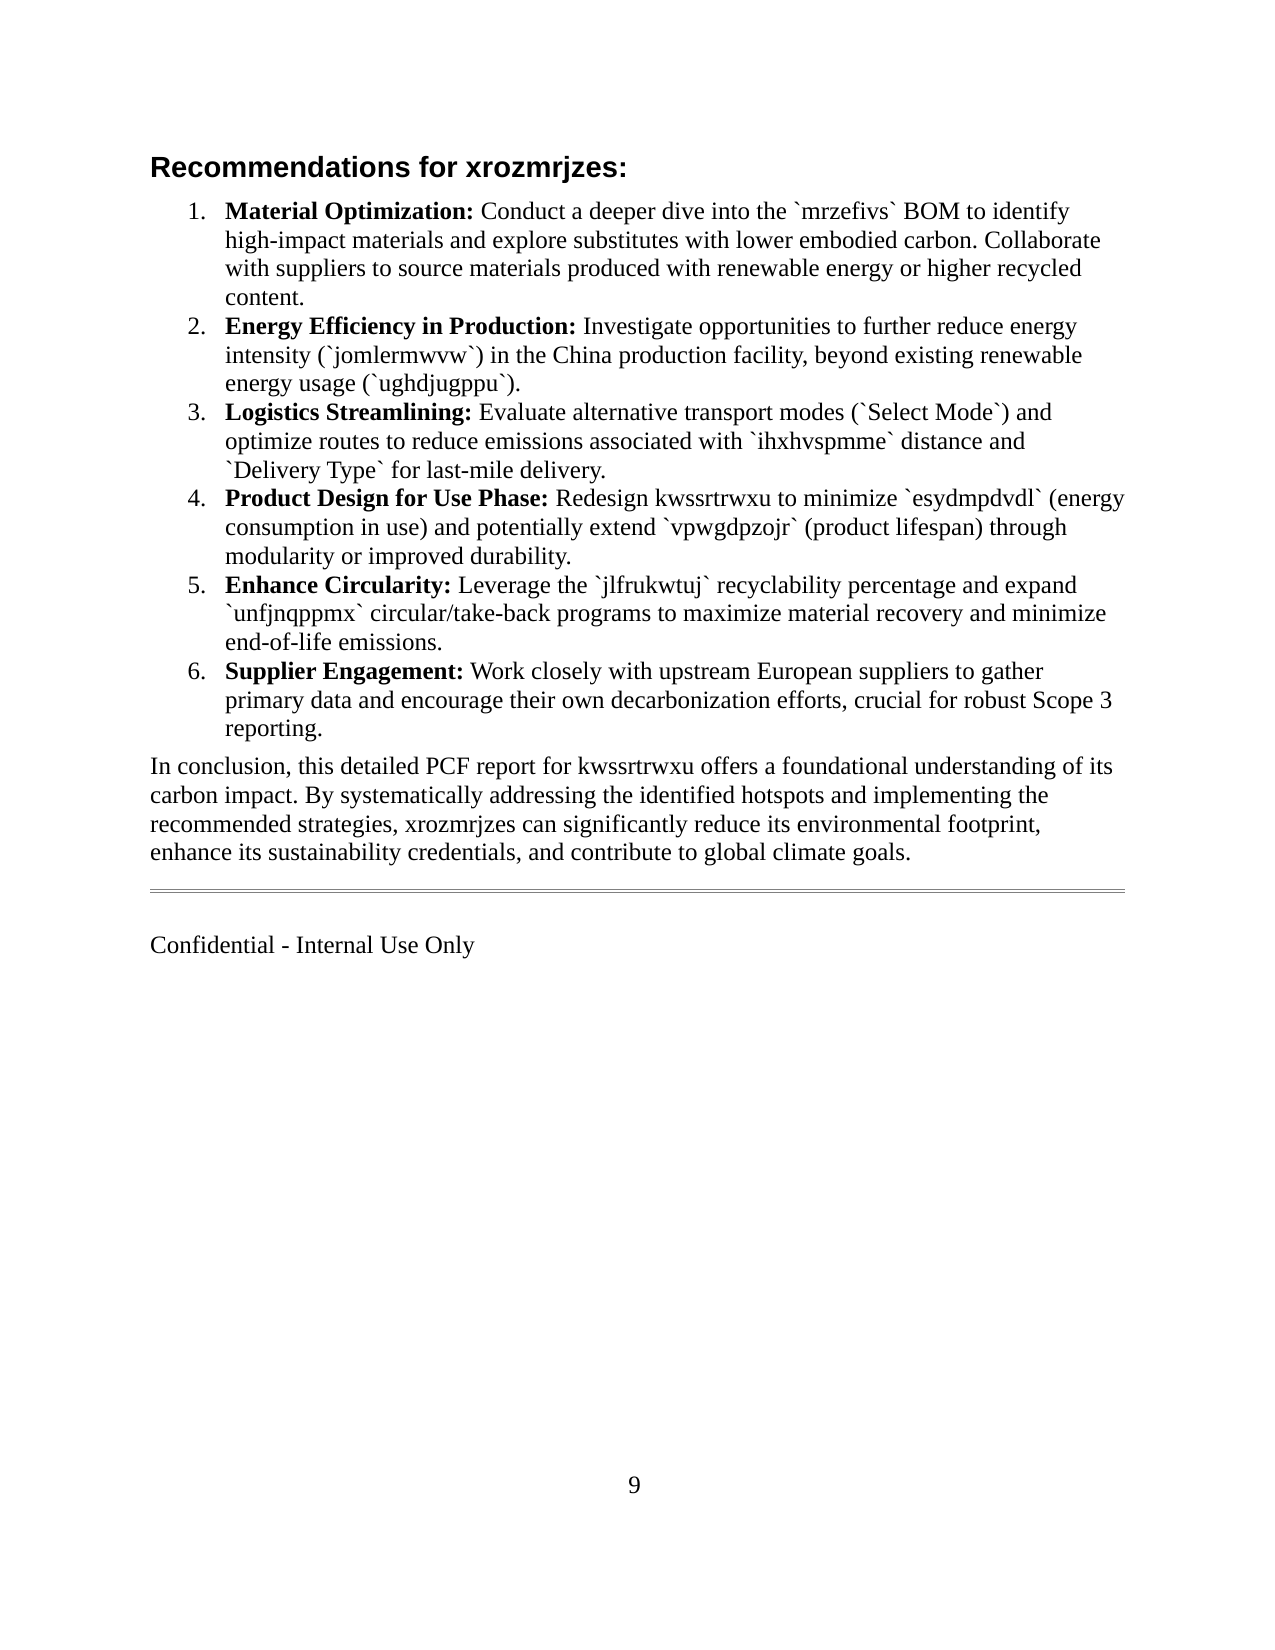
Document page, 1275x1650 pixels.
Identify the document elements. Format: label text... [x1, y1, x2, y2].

list Material Optimization: Conduct a deeper dive into the `mrzefivs` BOM to identify high-impact materials and explore substitutes with lower embodied carbon. Collaborate with suppliers to source materials produced with renewable energy or higher recycled content. [187, 196, 1125, 311]
text Confidential - Internal Use Only [150, 930, 1125, 959]
list Enhance Circularity: Leverage the `jlfrukwtuj` recyclability percentage and expand `unfjnqppmx` circular/take-back programs to maximize material recovery and minimize end-of-life emissions. [187, 570, 1125, 656]
list Energy Efficiency in Production: Investigate opportunities to further reduce energy intensity (`jomlermwvw`) in the China production facility, beyond existing renewable energy usage (`ughdjugppu`). [187, 311, 1125, 397]
list Product Design for Use Phase: Redesign kwssrtrwxu to minimize `esydmpdvdl` (energy consumption in use) and potentially extend `vpwgdpzojr` (product lifespan) through modularity or improved durability. [187, 483, 1125, 570]
subtitle Recommendations for xrozmrjzes: [150, 150, 1125, 183]
list Supplier Engagement: Work closely with upstream European suppliers to gather primary data and encourage their own decarbonization efforts, crucial for robust Scope 3 reporting. [187, 656, 1125, 742]
text In conclusion, this detailed PCF report for kwssrtrwxu offers a foundational understanding of its carbon impact. By systematically addressing the identified hotspots and implementing the recommended strategies, xrozmrjzes can significantly reduce its environmental footprint, enhance its sustainability credentials, and contribute to global climate goals. [150, 751, 1125, 866]
list Logistics Streamlining: Evaluate alternative transport modes (`Select Mode`) and optimize routes to reduce emissions associated with `ihxhvspmme` distance and `Delivery Type` for last-mile delivery. [187, 397, 1125, 483]
